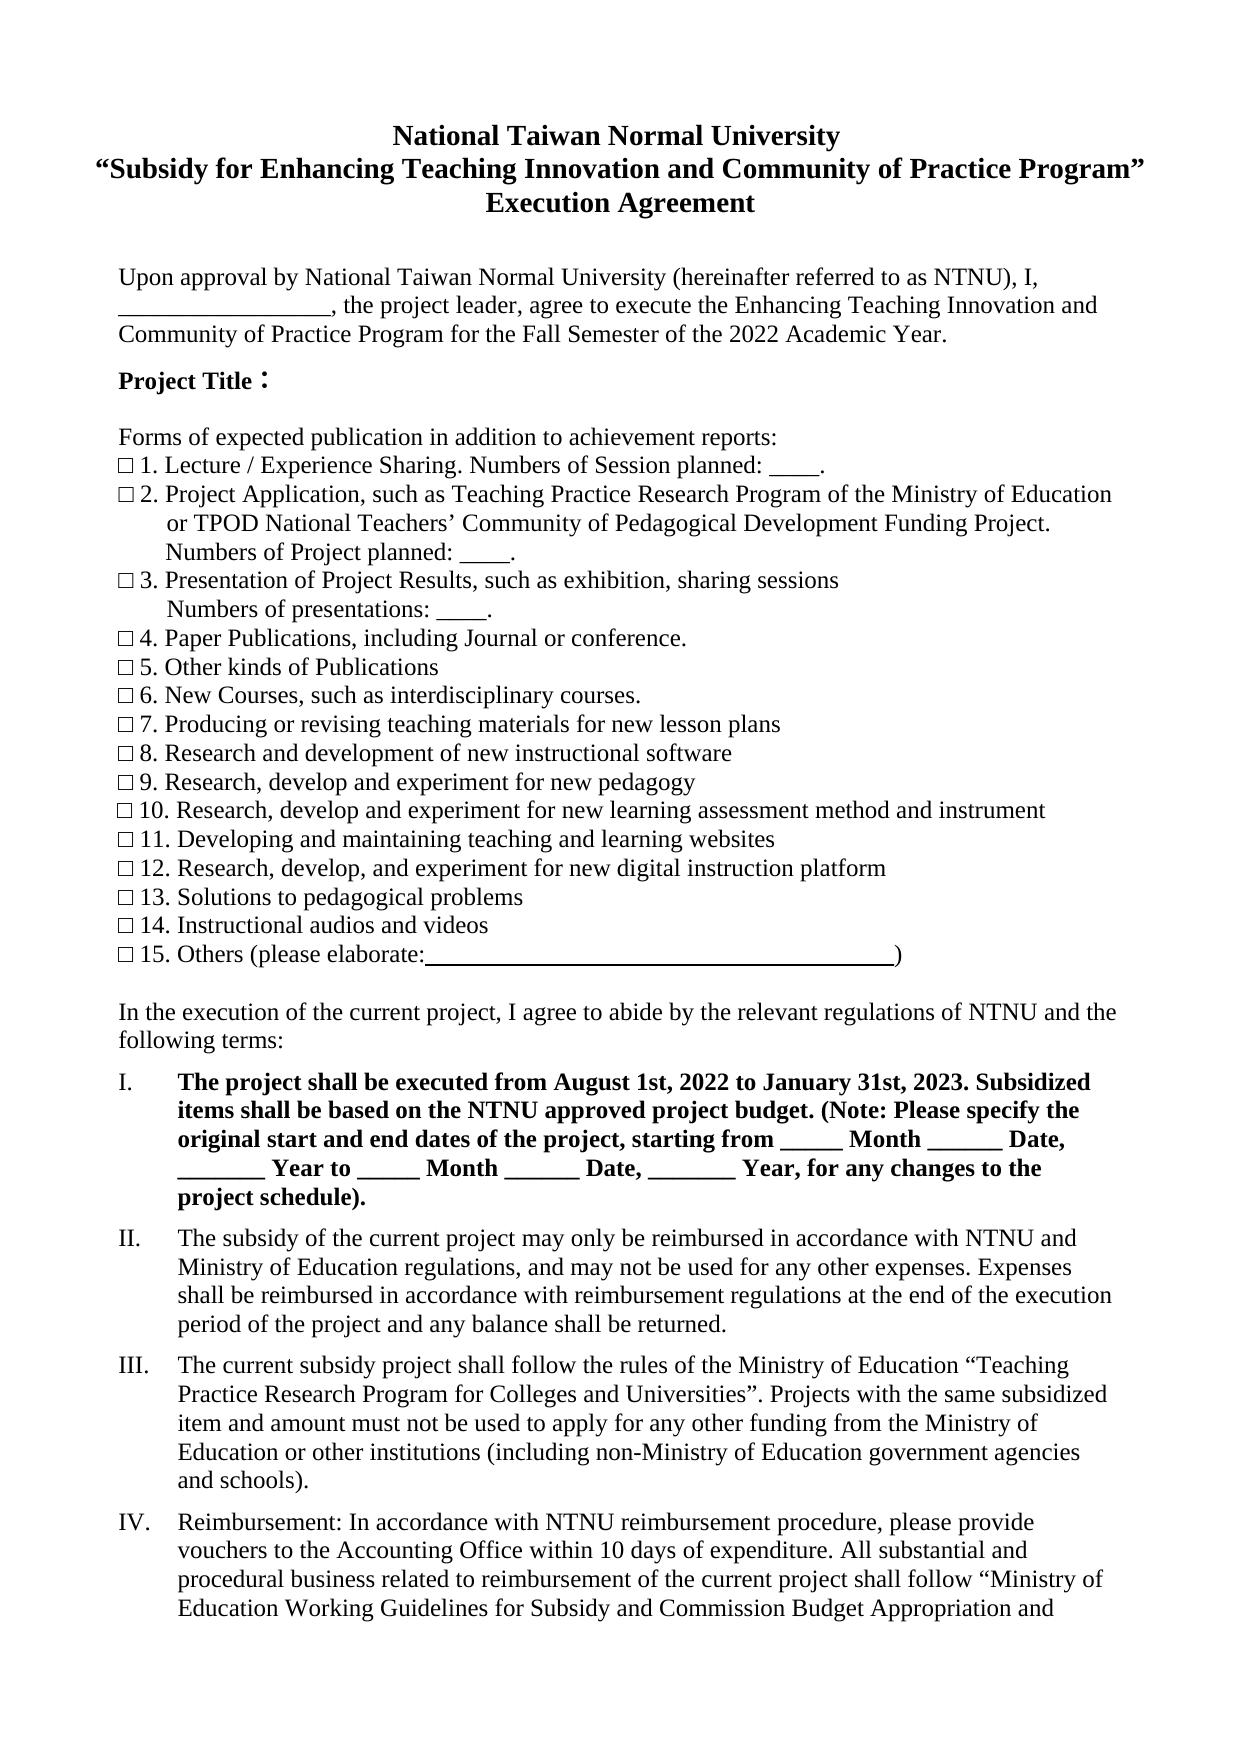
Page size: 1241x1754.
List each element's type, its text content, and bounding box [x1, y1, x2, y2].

text □ 2. Project Application, such as Teaching Practice Research Program of the Ministry of Education or TPOD National Teachers’ Community of Pedagogical Development Funding Project. [118, 479, 1122, 537]
text IV. Reimbursement: In accordance with NTNU reimbursement procedure, please provide vouchers to the Accounting Office within 10 days of expenditure. All substantial and procedural business related to reimbursement of the current project shall follow “Ministry of Education Working Guidelines for Subsidy and Commission Budget Appropriation and [118, 1507, 1122, 1622]
text □ 6. New Courses, such as interdisciplinary courses. [118, 681, 1122, 709]
text □ 4. Paper Publications, including Journal or conference. [118, 623, 1122, 652]
text I. The project shall be executed from August 1st, 2022 to January 31st, 2023. Subsidized items shall be based on the NTNU approved project budget. (Note: Please specify the original start and end dates of the project, starting from _____ Month ______ Date, _______ Year to _____ Month ______ Date, _______ Year, for any changes to the project schedule). [118, 1067, 1122, 1211]
text Numbers of Project planned: ____. [165, 537, 1122, 566]
text Upon approval by National Taiwan Normal University (hereinafter referred to as NTNU), I, _________________, the project leader, agree to execute the Enhancing Teaching Innovation and Community of Practice Program for the Fall Semester of the 2022 Academic Year. [118, 262, 1122, 348]
text □ 12. Research, develop, and experiment for new digital instruction platform [118, 853, 1122, 882]
text II. The subsidy of the current project may only be reimbursed in accordance with NTNU and Ministry of Education regulations, and may not be used for any other expenses. Expenses shall be reimbursed in accordance with reimbursement regulations at the end of the execution period of the project and any balance shall be returned. [118, 1223, 1122, 1338]
text □ 1. Lecture / Experience Sharing. Numbers of Session planned: ____. [118, 451, 1122, 479]
text In the execution of the current project, I agree to abide by the relevant regulations of NTNU and the following terms: [118, 997, 1122, 1054]
text Numbers of presentations: ____. [166, 594, 1122, 623]
text □ 5. Other kinds of Publications [118, 652, 1122, 681]
text □ 7. Producing or revising teaching materials for new lesson plans [118, 709, 1122, 738]
text □ 3. Presentation of Project Results, such as exhibition, sharing sessions [118, 566, 1122, 594]
text Forms of expected publication in addition to achievement reports: [118, 422, 1122, 451]
text □ 10. Research, develop and experiment for new learning assessment method and instrument [117, 796, 1122, 824]
text National Taiwan Normal University “Subsidy for Enhancing Teaching Innovation and Community of Practice Program” Execution Agreement [74, 118, 1166, 219]
text □ 9. Research, develop and experiment for new pedagogy [118, 767, 1122, 796]
text □ 13. Solutions to pedagogical problems [118, 882, 1122, 911]
text □ 14. Instructional audios and videos [118, 911, 1122, 939]
text □ 8. Research and development of new instructional software [118, 738, 1122, 767]
text □ 15. Others (please elaborate: _) [118, 939, 1122, 968]
text III. The current subsidy project shall follow the rules of the Ministry of Education “Teaching Practice Research Program for Colleges and Universities”. Projects with the same subsidized item and amount must not be used to apply for any other funding from the Ministry of Education or other institutions (including non-Ministry of Education government agencies and schools). [118, 1351, 1122, 1494]
text Project Title： [118, 361, 1122, 397]
text □ 11. Developing and maintaining teaching and learning websites [118, 824, 1122, 853]
